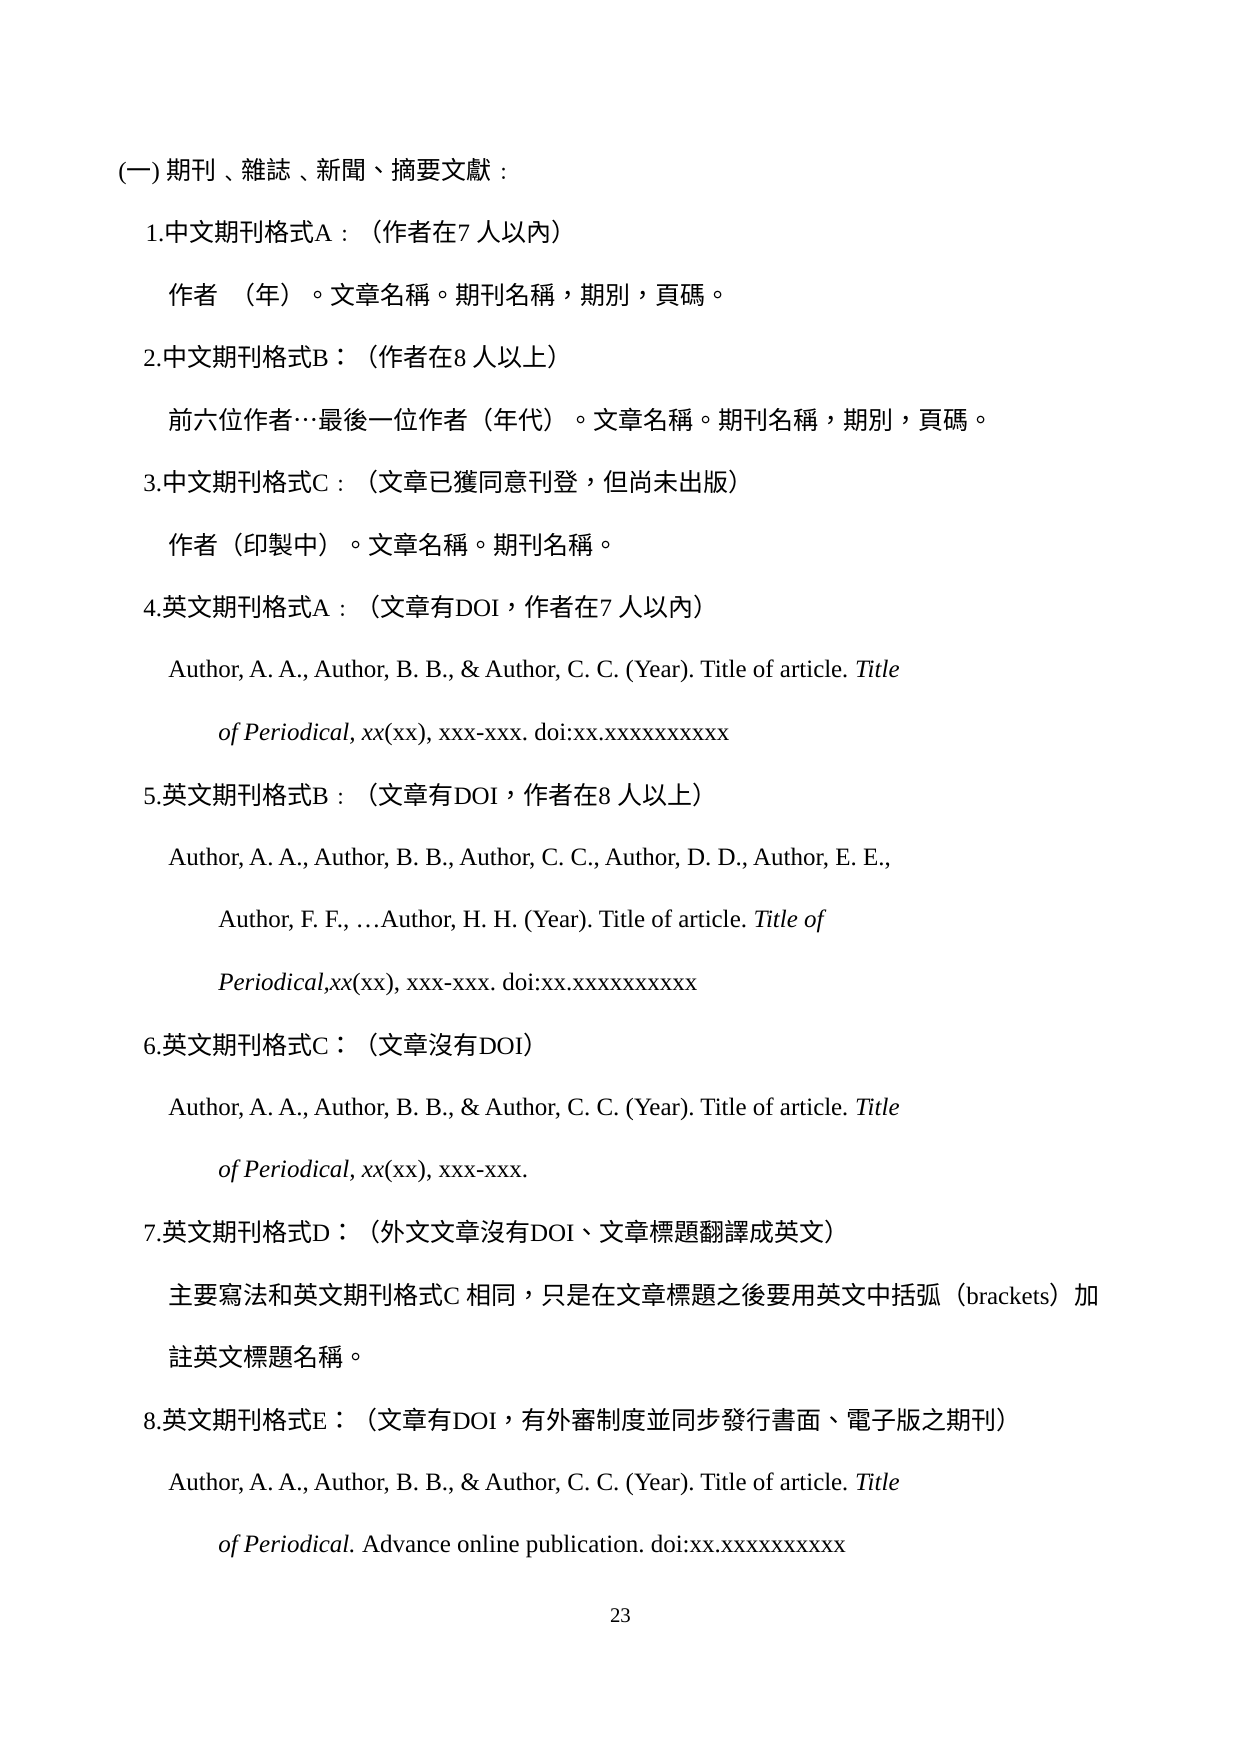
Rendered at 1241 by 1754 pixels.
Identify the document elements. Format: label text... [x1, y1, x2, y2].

text 作者（印製中）。文章名稱。期刊名稱。 [118, 502, 1122, 564]
text of Periodical, xx(xx), xxx-xxx. doi:xx.xxxxxxxxxx [118, 689, 1122, 752]
text 1.中文期刊格式A﹕（作者在7 人以內） [118, 189, 1122, 252]
text 作者 （年）。文章名稱。期刊名稱，期別，頁碼。 [118, 252, 1122, 314]
text Author, A. A., Author, B. B., & Author, C. C. (Year). Title of article. Title [118, 627, 1122, 689]
text Author, A. A., Author, B. B., & Author, C. C. (Year). Title of article. Title [118, 1439, 1122, 1502]
text Periodical,xx(xx), xxx-xxx. doi:xx.xxxxxxxxxx [118, 939, 1122, 1002]
text Author, A. A., Author, B. B., Author, C. C., Author, D. D., Author, E. E., [118, 814, 1122, 877]
text 6.英文期刊格式C：（文章沒有DOI） [118, 1002, 1122, 1064]
text 7.英文期刊格式D：（外文文章沒有DOI、文章標題翻譯成英文） [118, 1189, 1122, 1252]
text 3.中文期刊格式C﹕（文章已獲同意刊登，但尚未出版） [118, 439, 1122, 502]
text of Periodical, xx(xx), xxx-xxx. [118, 1127, 1122, 1189]
text 前六位作者⋯最後一位作者（年代）。文章名稱。期刊名稱，期別，頁碼。 [118, 377, 1122, 439]
text of Periodical. Advance online publication. doi:xx.xxxxxxxxxx [118, 1502, 1122, 1564]
text 8.英文期刊格式E：（文章有DOI，有外審制度並同步發行書面、電子版之期刊） [118, 1377, 1122, 1439]
text 主要寫法和英文期刊格式C 相同，只是在文章標題之後要用英文中括弧（brackets）加註英文標題名稱。 [168, 1252, 1122, 1377]
text Author, F. F., …Author, H. H. (Year). Title of article. Title of [118, 877, 1122, 939]
text Author, A. A., Author, B. B., & Author, C. C. (Year). Title of article. Title [118, 1064, 1122, 1127]
text (一) 期刊﹑雜誌﹑新聞、摘要文獻﹕ [118, 127, 1122, 189]
text 2.中文期刊格式B：（作者在8 人以上） [118, 314, 1122, 377]
text 4.英文期刊格式A﹕（文章有DOI，作者在7 人以內） [118, 564, 1122, 627]
text 5.英文期刊格式B﹕（文章有DOI，作者在8 人以上） [118, 752, 1122, 814]
